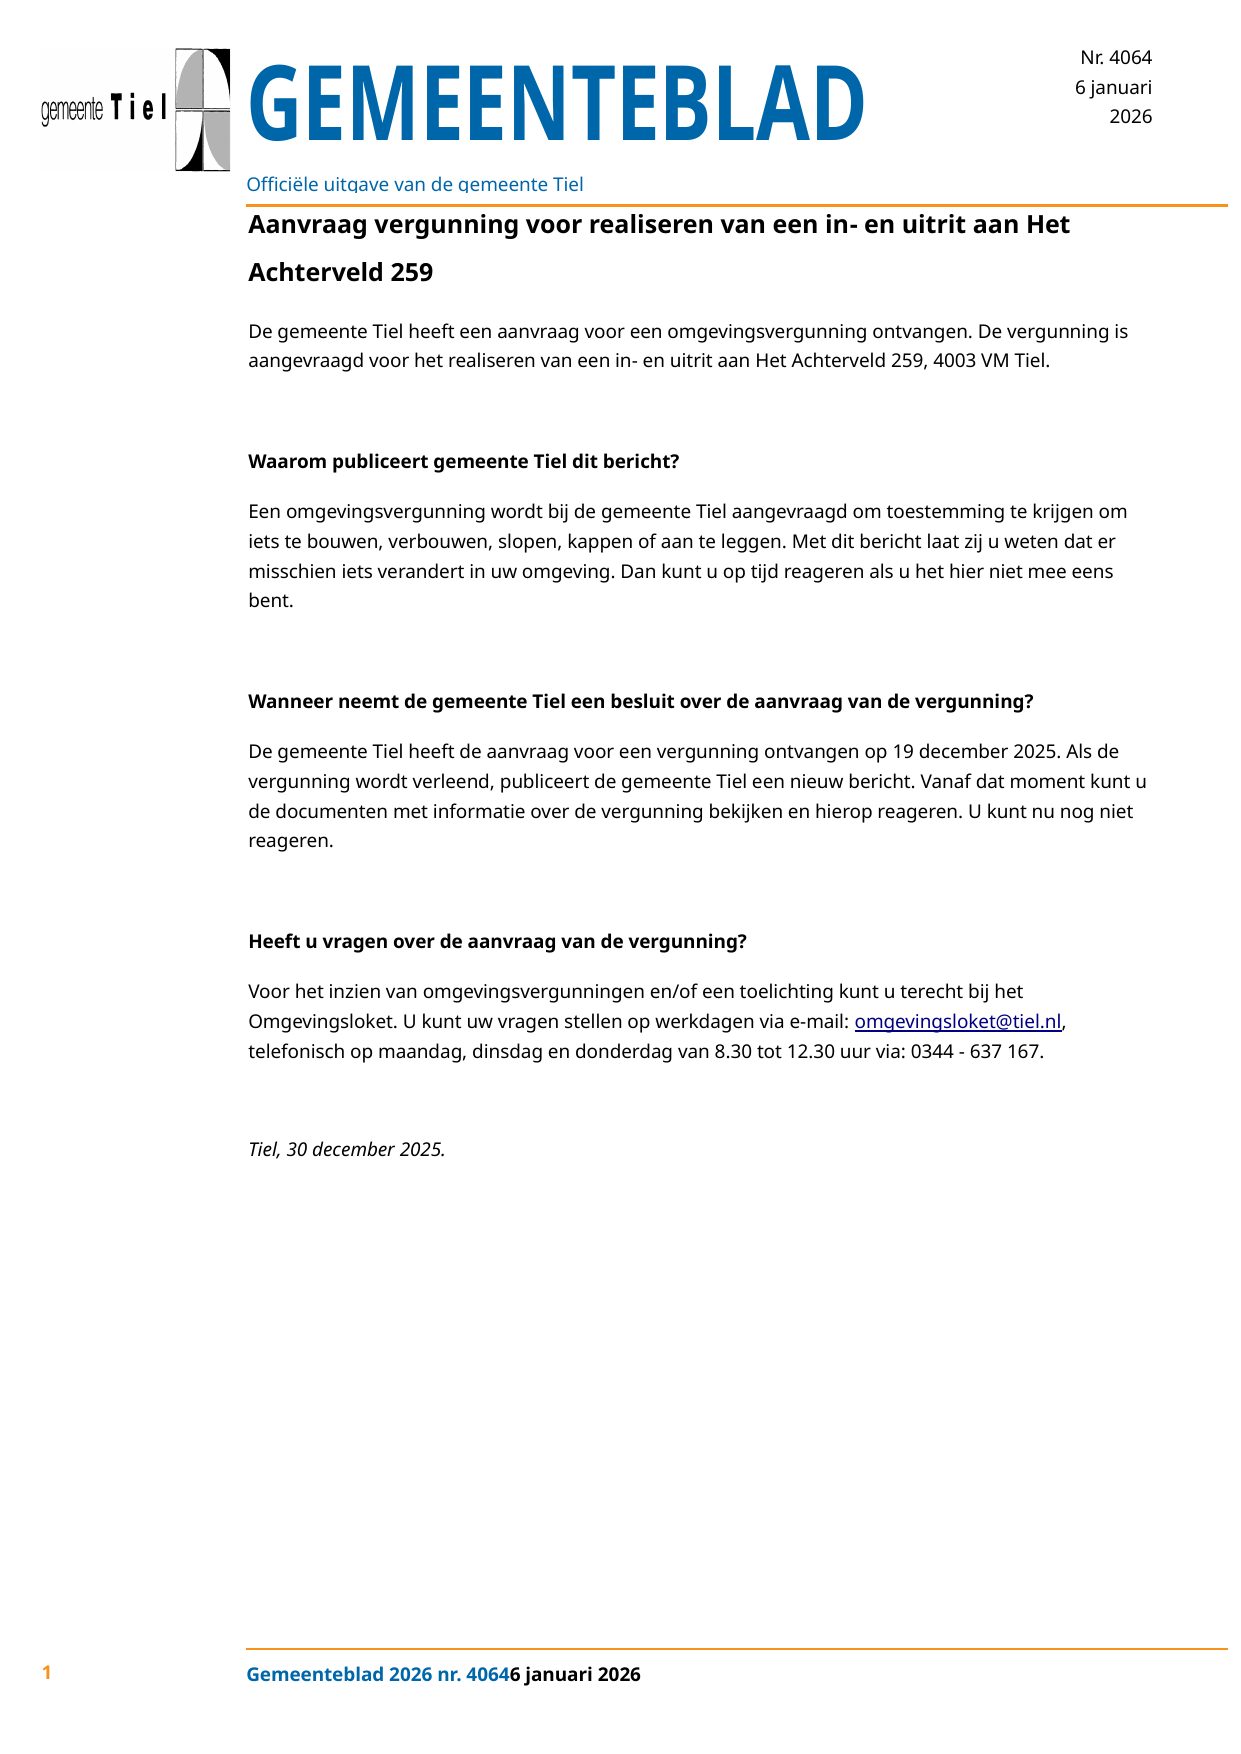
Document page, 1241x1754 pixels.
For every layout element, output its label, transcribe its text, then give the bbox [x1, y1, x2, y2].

text Wanneer neemt de gemeente Tiel een besluit over de aanvraag van de vergunning? [248, 688, 1152, 714]
text Tiel, 30 december 2025. [248, 1136, 1152, 1162]
text Waarom publiceert gemeente Tiel dit bericht? [248, 448, 1152, 474]
text De gemeente Tiel heeft de aanvraag voor een vergunning ontvangen op 19 december 2025. Als de vergunning wordt verleend, publiceert de gemeente Tiel een nieuw bericht. Vanaf dat moment kunt u de documenten met informatie over de vergunning bekijken en hierop reageren. U kunt nu nog niet reageren. [248, 739, 1152, 853]
picture [41, 47, 231, 172]
text De gemeente Tiel heeft een aanvraag voor een omgevingsvergunning ontvangen. De vergunning is aangevraagd voor het realiseren van een in‑ en uitrit aan Het Achterveld 259, 4003 VM Tiel. [248, 318, 1152, 373]
text Voor het inzien van omgevingsvergunningen en/of een toelichting kunt u terecht bij het Omgevingsloket. U kunt uw vragen stellen op werkdagen via e-mail: omgevingsloket@tiel.nl, telefonisch op maandag, dinsdag en donderdag van 8.30 tot 12.30 uur via: 0344 - 637 167. [248, 979, 1152, 1064]
text Aanvraag vergunning voor realiseren van een in‑ en uitrit aan Het Achterveld 259 [248, 207, 1152, 288]
text Een omgevingsvergunning wordt bij de gemeente Tiel aangevraagd om toestemming te krijgen om iets te bouwen, verbouwen, slopen, kappen of aan te leggen. Met dit bericht laat zij u weten dat er misschien iets verandert in uw omgeving. Dan kunt u op tijd reageren als u het hier niet mee eens bent. [248, 499, 1152, 613]
text Heeft u vragen over de aanvraag van de vergunning? [248, 928, 1152, 954]
